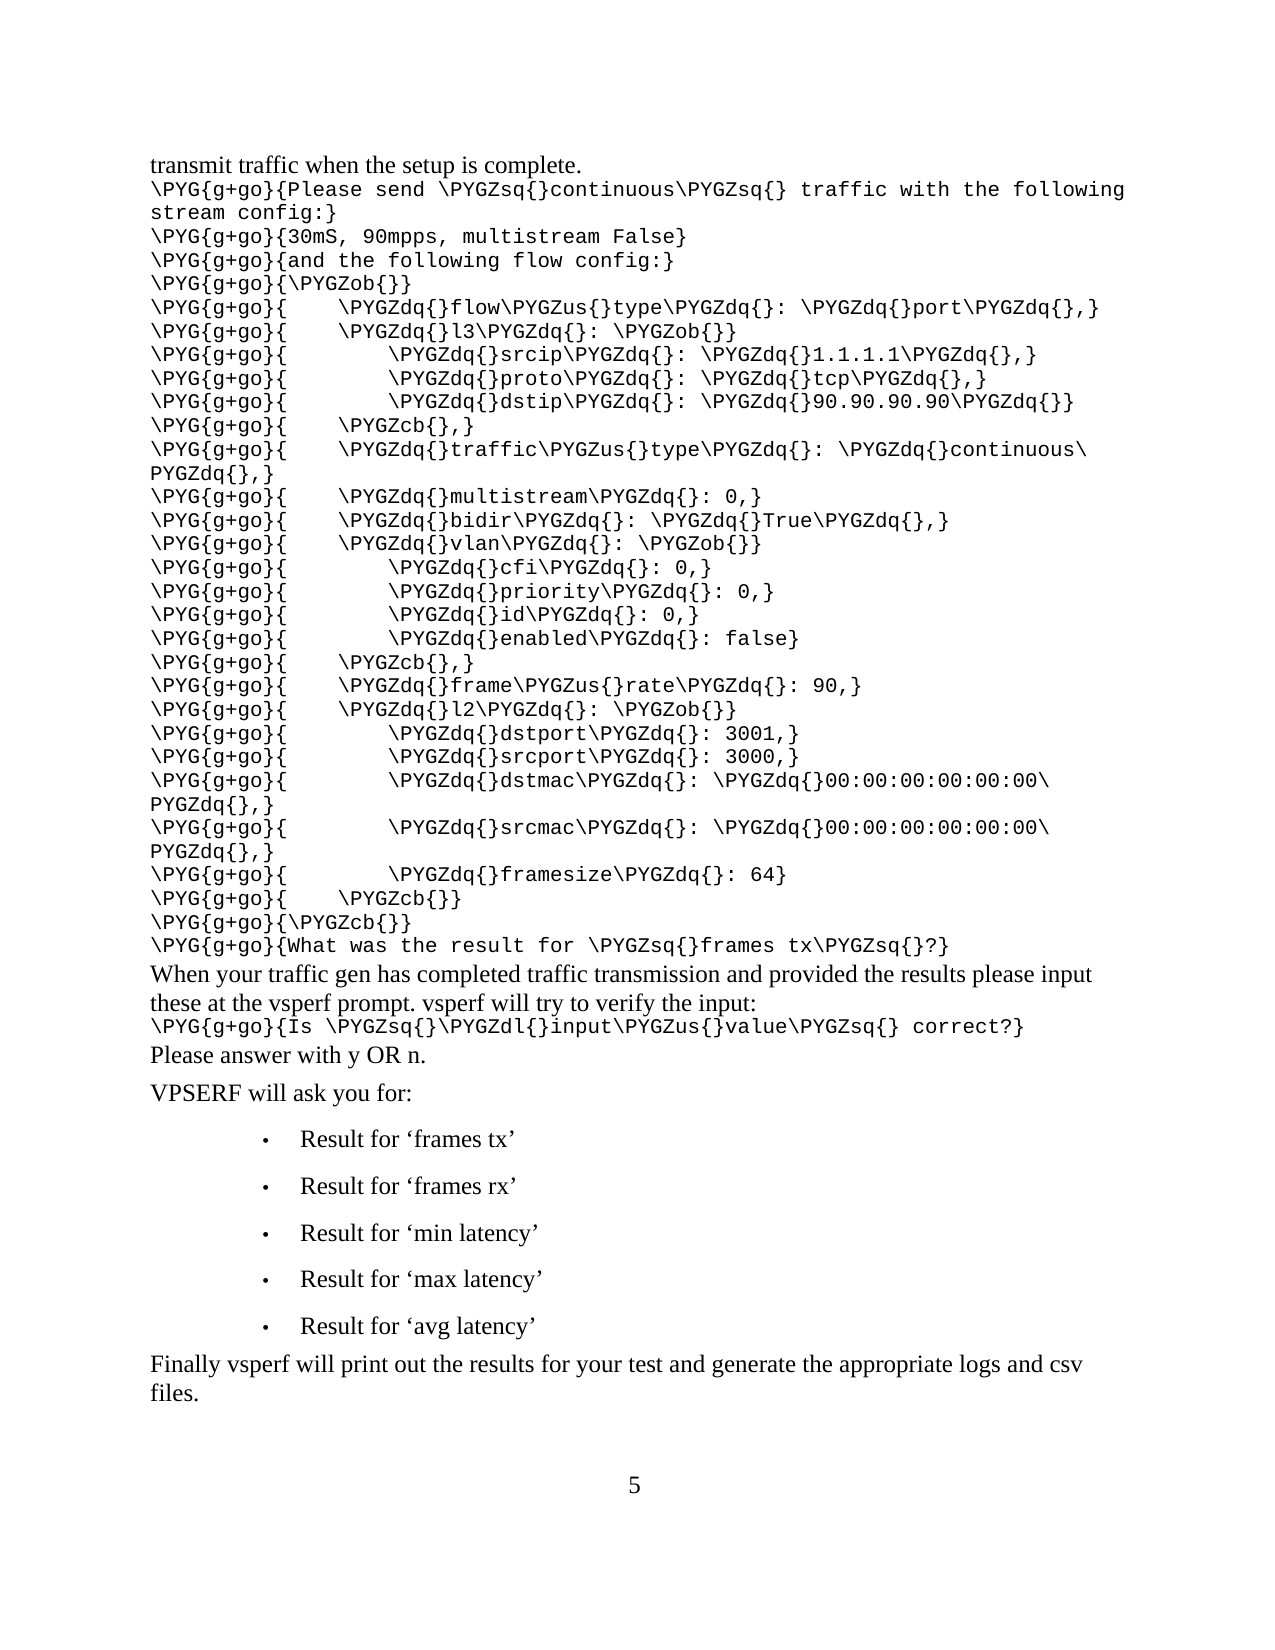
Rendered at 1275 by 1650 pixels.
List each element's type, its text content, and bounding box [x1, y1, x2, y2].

text \PYG{g+go}{Please send \PYGZsq{}continuous\PYGZsq{} traffic with the following stream config:} [150, 179, 1125, 226]
text \PYG{g+go}{30mS, 90mpps, multistream False} [150, 226, 1125, 250]
text \PYG{g+go}{and the following flow config:} [150, 250, 1125, 273]
text \PYG{g+go}{ \PYGZcb{}} [150, 888, 1125, 912]
text \PYG{g+go}{\PYGZcb{}} [150, 912, 1125, 935]
list Result for ‘max latency’ [262, 1264, 1125, 1293]
text \PYG{g+go}{ \PYGZdq{}id\PYGZdq{}: 0,} [150, 604, 1125, 628]
text \PYG{g+go}{ \PYGZdq{}cfi\PYGZdq{}: 0,} [150, 557, 1125, 581]
text Please answer with y OR n. [150, 1040, 1125, 1069]
text transmit traffic when the setup is complete. [150, 150, 1125, 179]
text \PYG{g+go}{ \PYGZdq{}l2\PYGZdq{}: \PYGZob{}} [150, 699, 1125, 723]
text \PYG{g+go}{ \PYGZdq{}flow\PYGZus{}type\PYGZdq{}: \PYGZdq{}port\PYGZdq{},} [150, 297, 1125, 321]
text When your traffic gen has completed traffic transmission and provided the results please input these at the vsperf prompt. vsperf will try to verify the input: [150, 959, 1125, 1017]
text \PYG{g+go}{ \PYGZdq{}dstport\PYGZdq{}: 3001,} [150, 723, 1125, 746]
text \PYG{g+go}{ \PYGZdq{}priority\PYGZdq{}: 0,} [150, 581, 1125, 604]
list Result for ‘frames tx’ [262, 1124, 1125, 1153]
text \PYG{g+go}{ \PYGZdq{}dstmac\PYGZdq{}: \PYGZdq{}00:00:00:00:00:00\PYGZdq{},} [150, 770, 1125, 817]
text \PYG{g+go}{What was the result for \PYGZsq{}frames tx\PYGZsq{}?} [150, 935, 1125, 959]
text \PYG{g+go}{ \PYGZdq{}bidir\PYGZdq{}: \PYGZdq{}True\PYGZdq{},} [150, 510, 1125, 533]
text \PYG{g+go}{ \PYGZdq{}srcmac\PYGZdq{}: \PYGZdq{}00:00:00:00:00:00\PYGZdq{},} [150, 817, 1125, 864]
text \PYG{g+go}{ \PYGZdq{}srcport\PYGZdq{}: 3000,} [150, 746, 1125, 770]
list Result for ‘frames rx’ [262, 1171, 1125, 1200]
text \PYG{g+go}{ \PYGZdq{}multistream\PYGZdq{}: 0,} [150, 486, 1125, 510]
text \PYG{g+go}{\PYGZob{}} [150, 273, 1125, 297]
text \PYG{g+go}{ \PYGZcb{},} [150, 415, 1125, 439]
text \PYG{g+go}{ \PYGZdq{}l3\PYGZdq{}: \PYGZob{}} [150, 321, 1125, 344]
text \PYG{g+go}{ \PYGZdq{}frame\PYGZus{}rate\PYGZdq{}: 90,} [150, 675, 1125, 699]
text \PYG{g+go}{ \PYGZdq{}vlan\PYGZdq{}: \PYGZob{}} [150, 533, 1125, 557]
text \PYG{g+go}{Is \PYGZsq{}\PYGZdl{}input\PYGZus{}value\PYGZsq{} correct?} [150, 1017, 1125, 1040]
text \PYG{g+go}{ \PYGZdq{}srcip\PYGZdq{}: \PYGZdq{}1.1.1.1\PYGZdq{},} [150, 344, 1125, 368]
text \PYG{g+go}{ \PYGZdq{}traffic\PYGZus{}type\PYGZdq{}: \PYGZdq{}continuous\PYGZdq{},} [150, 439, 1125, 486]
list Result for ‘avg latency’ [262, 1311, 1125, 1340]
text VPSERF will ask you for: [150, 1078, 1125, 1107]
text \PYG{g+go}{ \PYGZdq{}proto\PYGZdq{}: \PYGZdq{}tcp\PYGZdq{},} [150, 368, 1125, 392]
text \PYG{g+go}{ \PYGZdq{}enabled\PYGZdq{}: false} [150, 628, 1125, 652]
text \PYG{g+go}{ \PYGZdq{}dstip\PYGZdq{}: \PYGZdq{}90.90.90.90\PYGZdq{}} [150, 392, 1125, 415]
list Result for ‘min latency’ [262, 1218, 1125, 1247]
text \PYG{g+go}{ \PYGZcb{},} [150, 652, 1125, 675]
text Finally vsperf will print out the results for your test and generate the appropriate logs and csv files. [150, 1349, 1125, 1406]
text \PYG{g+go}{ \PYGZdq{}framesize\PYGZdq{}: 64} [150, 864, 1125, 888]
